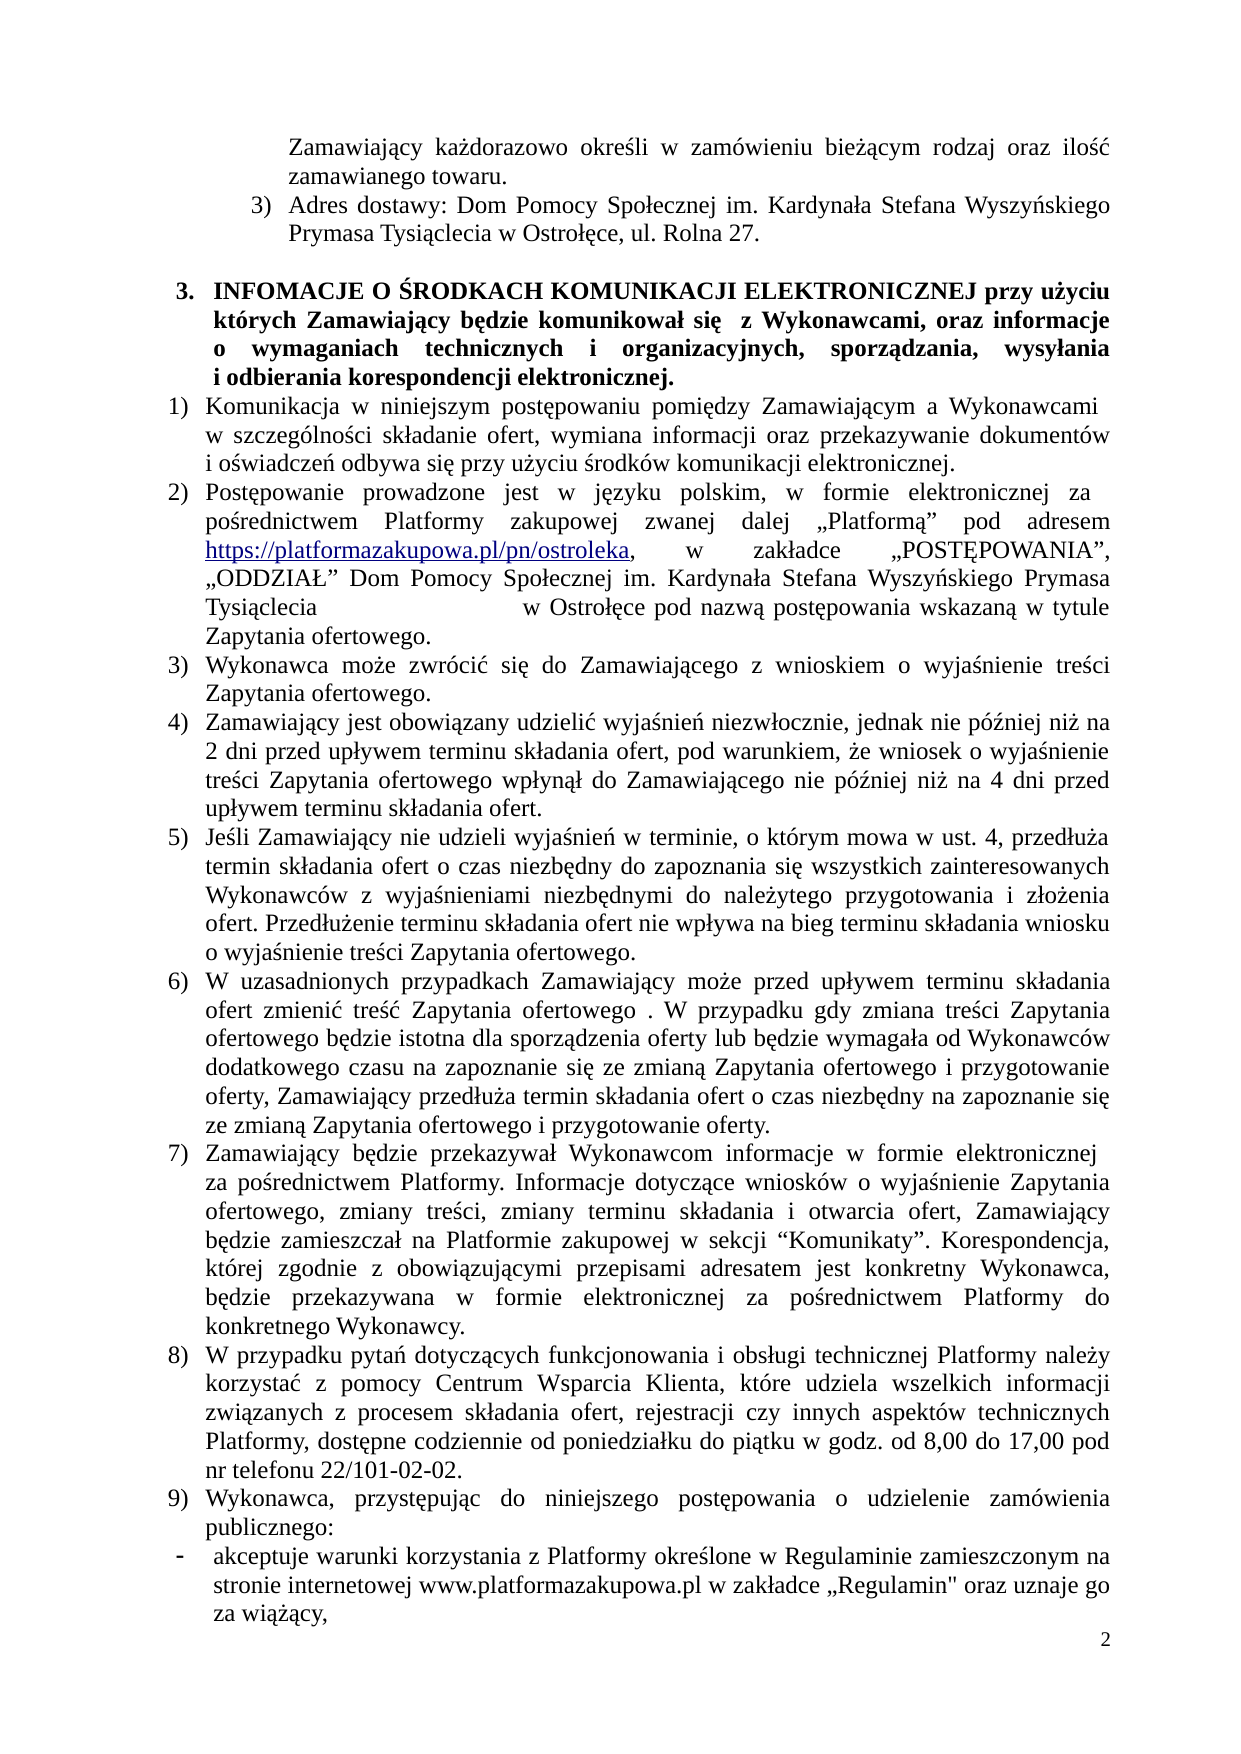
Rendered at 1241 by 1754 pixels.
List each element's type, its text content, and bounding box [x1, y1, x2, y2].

list Wykonawca może zwrócić się do Zamawiającego z wnioskiem o wyjaśnienie treści Zapytania ofertowego. [168, 650, 1111, 707]
list Wykonawca, przystępując do niniejszego postępowania o udzielenie zamówienia publicznego: [168, 1483, 1111, 1541]
list Jeśli Zamawiający nie udzieli wyjaśnień w terminie, o którym mowa w ust. 4, przedłuża termin składania ofert o czas niezbędny do zapoznania się wszystkich zainteresowanych Wykonawców z wyjaśnieniami niezbędnymi do należytego przygotowania i złożenia ofert. Przedłużenie terminu składania ofert nie wpływa na bieg terminu składania wniosku o wyjaśnienie treści Zapytania ofertowego. [168, 822, 1111, 966]
list Komunikacja w niniejszym postępowaniu pomiędzy Zamawiającym a Wykonawcami w szczególności składanie ofert, wymiana informacji oraz przekazywanie dokumentów i oświadczeń odbywa się przy użyciu środków komunikacji elektronicznej. [168, 391, 1111, 477]
list Zamawiający każdorazowo określi w zamówieniu bieżącym rodzaj oraz ilość zamawianego towaru. [251, 132, 1111, 190]
list akceptuje warunki korzystania z Platformy określone w Regulaminie zamieszczonym na stronie internetowej www.platformazakupowa.pl w zakładce „Regulamin" oraz uznaje go za wiążący, [176, 1541, 1111, 1627]
list Zamawiający jest obowiązany udzielić wyjaśnień niezwłocznie, jednak nie później niż na 2 dni przed upływem terminu składania ofert, pod warunkiem, że wniosek o wyjaśnienie treści Zapytania ofertowego wpłynął do Zamawiającego nie później niż na 4 dni przed upływem terminu składania ofert. [168, 707, 1111, 822]
list W uzasadnionych przypadkach Zamawiający może przed upływem terminu składania ofert zmienić treść Zapytania ofertowego . W przypadku gdy zmiana treści Zapytania ofertowego będzie istotna dla sporządzenia oferty lub będzie wymagała od Wykonawców dodatkowego czasu na zapoznanie się ze zmianą Zapytania ofertowego i przygotowanie oferty, Zamawiający przedłuża termin składania ofert o czas niezbędny na zapoznanie się ze zmianą Zapytania ofertowego i przygotowanie oferty. [168, 966, 1111, 1138]
list INFOMACJE O ŚRODKACH KOMUNIKACJI ELEKTRONICZNEJ przy użyciu których Zamawiający będzie komunikował się z Wykonawcami, oraz informacje o wymaganiach technicznych i organizacyjnych, sporządzania, wysyłania i odbierania korespondencji elektronicznej. [176, 276, 1111, 391]
list W przypadku pytań dotyczących funkcjonowania i obsługi technicznej Platformy należy korzystać z pomocy Centrum Wsparcia Klienta, które udziela wszelkich informacji związanych z procesem składania ofert, rejestracji czy innych aspektów technicznych Platformy, dostępne codziennie od poniedziałku do piątku w godz. od 8,00 do 17,00 pod nr telefonu 22/101-02-02. [168, 1340, 1111, 1483]
list Zamawiający będzie przekazywał Wykonawcom informacje w formie elektronicznej za pośrednictwem Platformy. Informacje dotyczące wniosków o wyjaśnienie Zapytania ofertowego, zmiany treści, zmiany terminu składania i otwarcia ofert, Zamawiający będzie zamieszczał na Platformie zakupowej w sekcji “Komunikaty”. Korespondencja, której zgodnie z obowiązującymi przepisami adresatem jest konkretny Wykonawca, będzie przekazywana w formie elektronicznej za pośrednictwem Platformy do konkretnego Wykonawcy. [168, 1138, 1111, 1340]
list Adres dostawy: Dom Pomocy Społecznej im. Kardynała Stefana Wyszyńskiego Prymasa Tysiąclecia w Ostrołęce, ul. Rolna 27. [251, 190, 1111, 247]
list Postępowanie prowadzone jest w języku polskim, w formie elektronicznej za pośrednictwem Platformy zakupowej zwanej dalej „Platformą” pod adresem https://platformazakupowa.pl/pn/ostroleka, w zakładce „POSTĘPOWANIA”, „ODDZIAŁ” Dom Pomocy Społecznej im. Kardynała Stefana Wyszyńskiego Prymasa Tysiąclecia w Ostrołęce pod nazwą postępowania wskazaną w tytule Zapytania ofertowego. [168, 477, 1111, 650]
